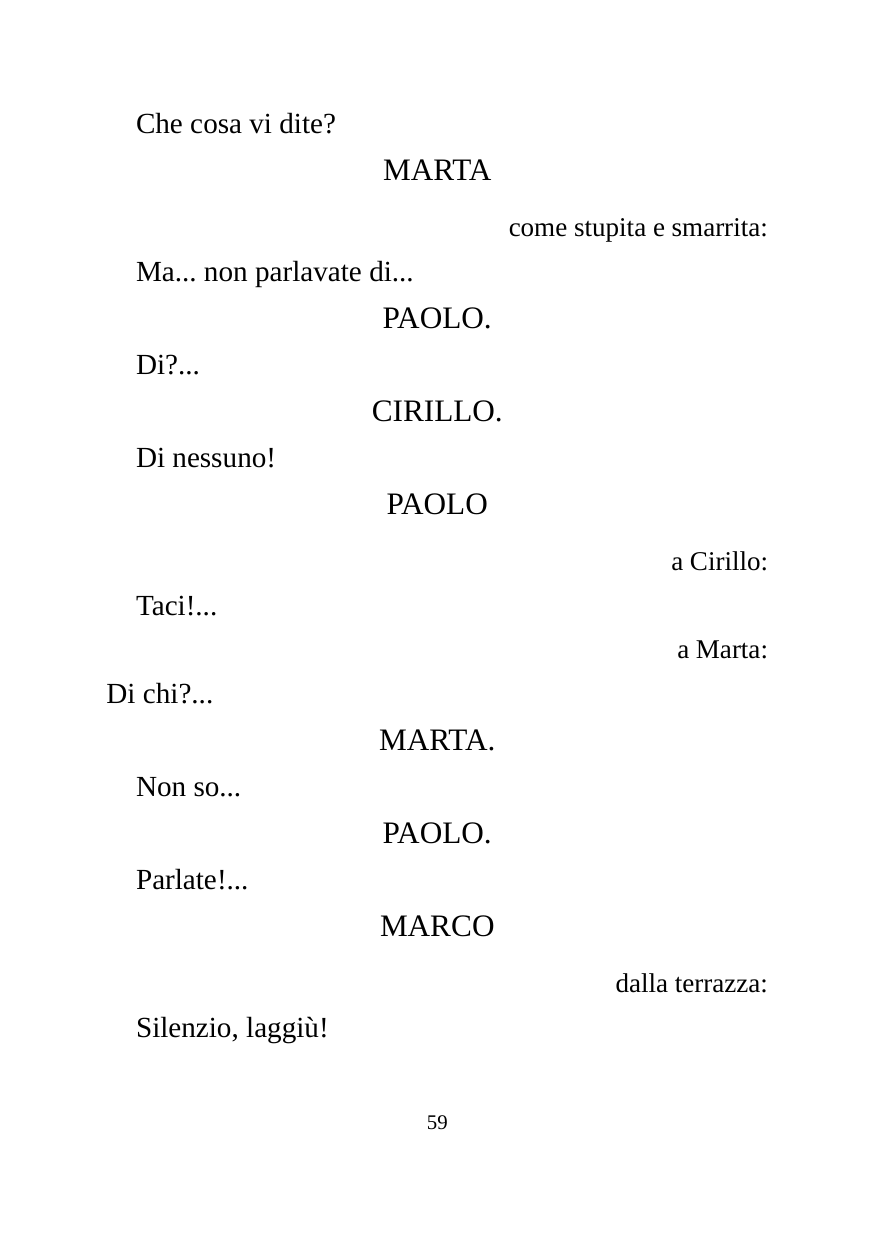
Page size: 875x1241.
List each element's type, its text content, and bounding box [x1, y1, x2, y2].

text MARTA [106, 152, 768, 187]
text Di chi?... [106, 676, 768, 709]
text MARCO [106, 907, 768, 943]
text PAOLO [106, 485, 768, 521]
text CIRILLO. [106, 392, 768, 428]
text Ma... non parlavate di... [106, 254, 768, 287]
text Di?... [106, 347, 768, 381]
text PAOLO. [106, 299, 768, 335]
text Parlate!... [106, 862, 768, 896]
text Non so... [106, 769, 768, 802]
text a Marta: [402, 633, 768, 664]
text Taci!... [106, 588, 768, 621]
text PAOLO. [106, 814, 768, 850]
text come stupita e smarrita: [402, 211, 768, 242]
text dalla terrazza: [402, 967, 768, 998]
text MARTA. [106, 721, 768, 757]
text a Cirillo: [402, 545, 768, 576]
text Di nessuno! [106, 440, 768, 473]
text Silenzio, laggiù! [106, 1010, 768, 1043]
text Che cosa vi dite? [106, 106, 768, 140]
